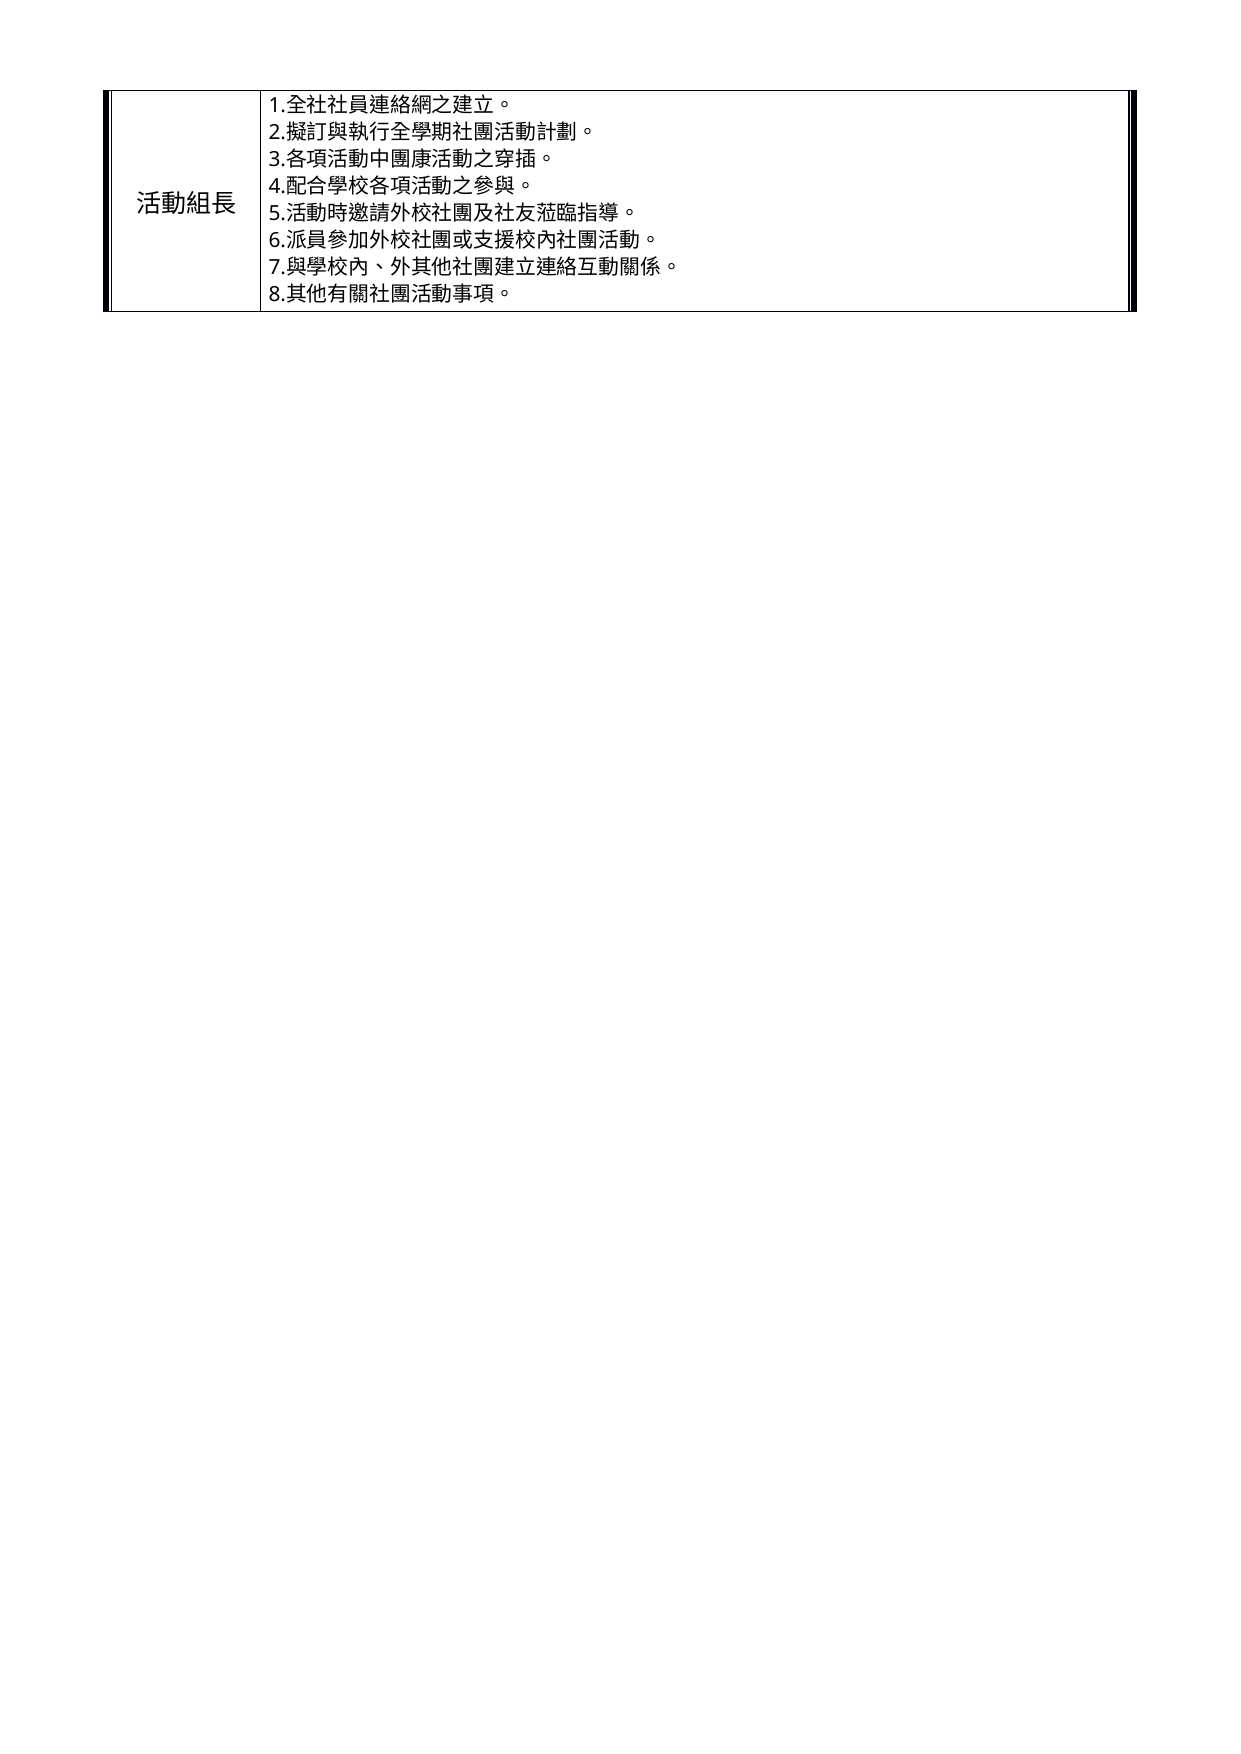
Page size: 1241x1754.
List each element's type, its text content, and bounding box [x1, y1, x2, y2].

table_cell 1.全社社員連絡網之建立。 2.擬訂與執行全學期社團活動計劃。 3.各項活動中團康活動之穿插。 4.配合學校各項活動之參與。 5.活動時邀請外校社團及社友蒞臨指導。 6.派員參加外校社團或支援校內社團活動。 7.與學校內、外其他社團建立連絡互動關係。 8.其他有關社團活動事項。 [261, 91, 1128, 311]
table_cell 活動組長 [112, 91, 260, 311]
